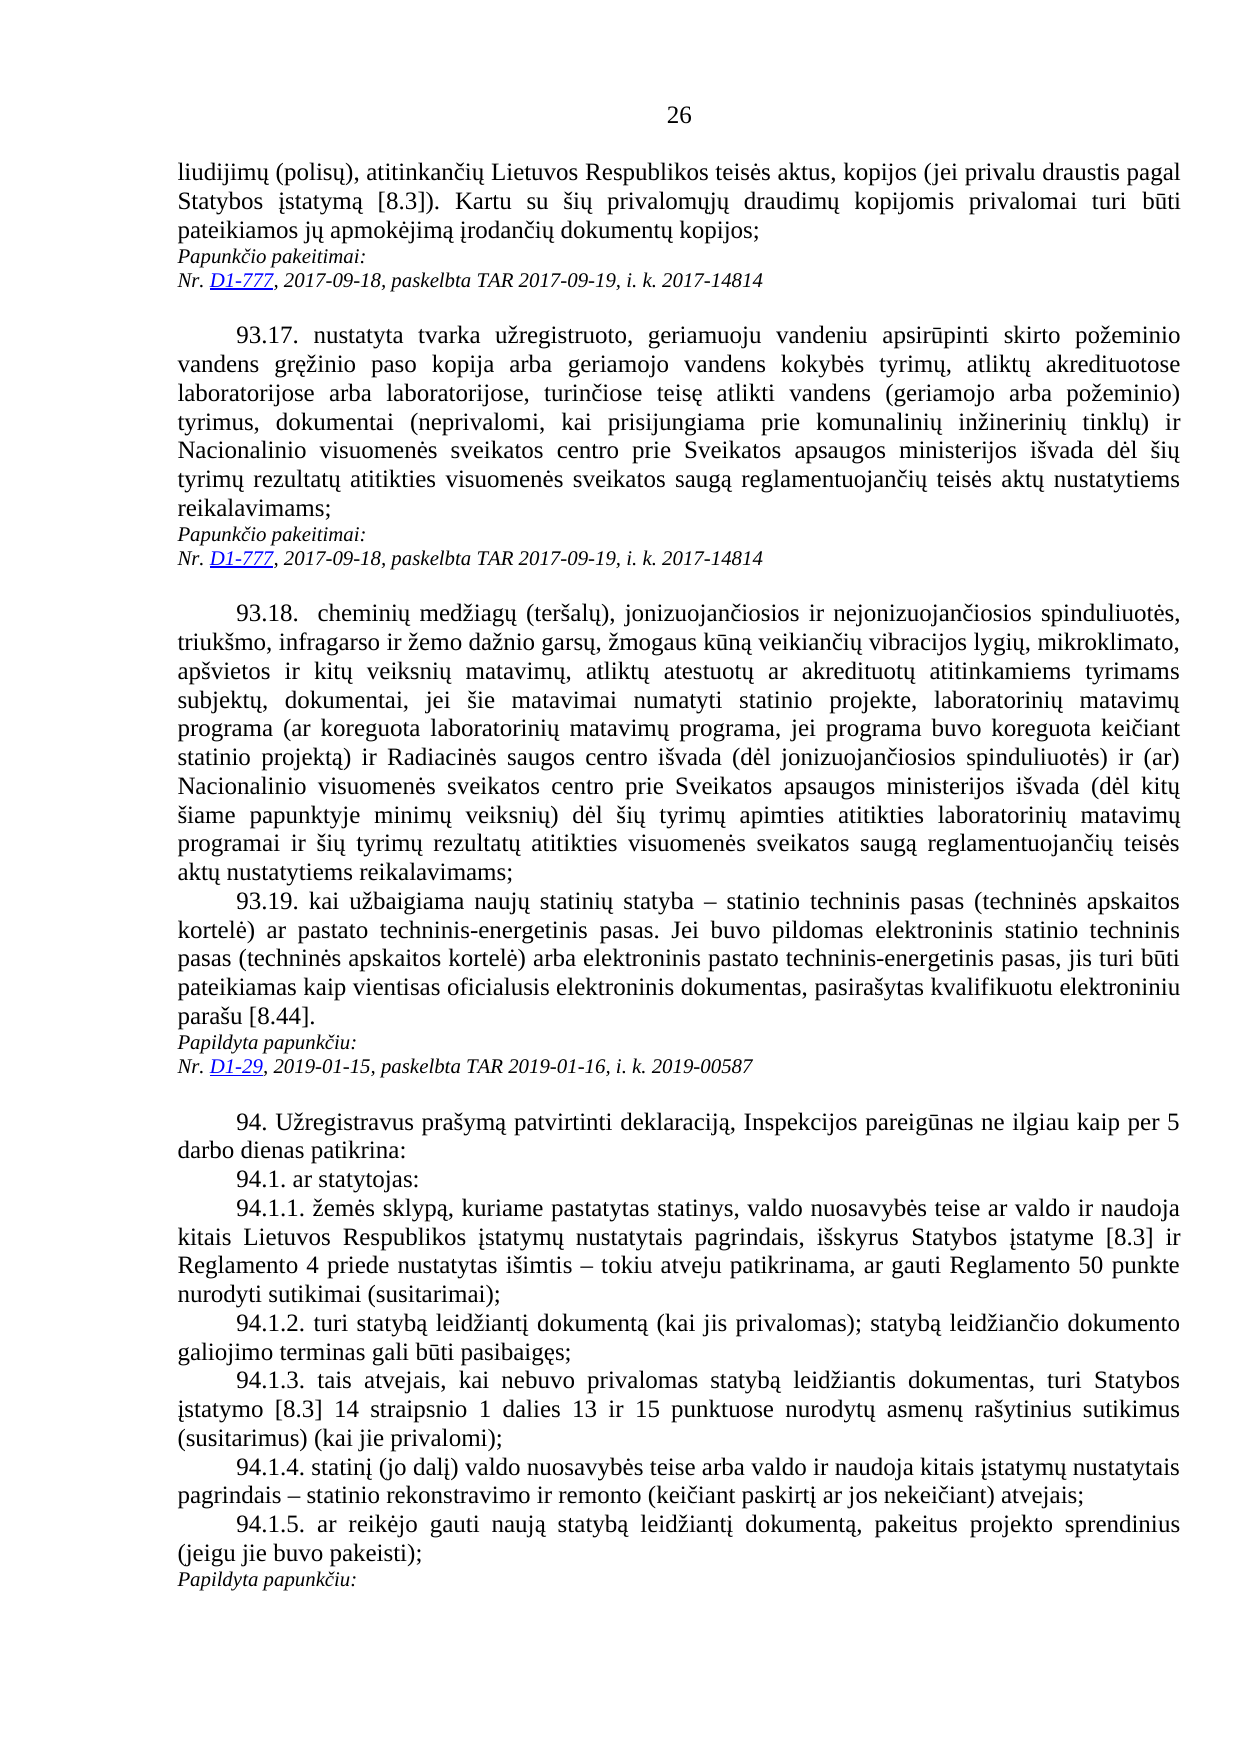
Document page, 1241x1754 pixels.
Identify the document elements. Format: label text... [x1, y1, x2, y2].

text 93.17. nustatyta tvarka užregistruoto, geriamuoju vandeniu apsirūpinti skirto požeminio vandens gręžinio paso kopija arba geriamojo vandens kokybės tyrimų, atliktų akredituotose laboratorijose arba laboratorijose, turinčiose teisę atlikti vandens (geriamojo arba požeminio) tyrimus, dokumentai (neprivalomi, kai prisijungiama prie komunalinių inžinerinių tinklų) ir Nacionalinio visuomenės sveikatos centro prie Sveikatos apsaugos ministerijos išvada dėl šių tyrimų rezultatų atitikties visuomenės sveikatos saugą reglamentuojančių teisės aktų nustatytiems reikalavimams; [177, 320, 1181, 522]
text 94.1.1. žemės sklypą, kuriame pastatytas statinys, valdo nuosavybės teise ar valdo ir naudoja kitais Lietuvos Respublikos įstatymų nustatytais pagrindais, išskyrus Statybos įstatyme [8.3] ir Reglamento 4 priede nustatytas išimtis – tokiu atveju patikrinama, ar gauti Reglamento 50 punkte nurodyti sutikimai (susitarimai); [177, 1193, 1181, 1308]
text 94.1. ar statytojas: [177, 1164, 1181, 1193]
text Papildyta papunkčiu: [177, 1030, 1181, 1054]
text liudijimų (polisų), atitinkančių Lietuvos Respublikos teisės aktus, kopijos (jei privalu draustis pagal Statybos įstatymą [8.3]). Kartu su šių privalomųjų draudimų kopijomis privalomai turi būti pateikiamos jų apmokėjimą įrodančių dokumentų kopijos; [177, 157, 1181, 243]
text 93.18. cheminių medžiagų (teršalų), jonizuojančiosios ir nejonizuojančiosios spinduliuotės, triukšmo, infragarso ir žemo dažnio garsų, žmogaus kūną veikiančių vibracijos lygių, mikroklimato, apšvietos ir kitų veiksnių matavimų, atliktų atestuotų ar akredituotų atitinkamiems tyrimams subjektų, dokumentai, jei šie matavimai numatyti statinio projekte, laboratorinių matavimų programa (ar koreguota laboratorinių matavimų programa, jei programa buvo koreguota keičiant statinio projektą) ir Radiacinės saugos centro išvada (dėl jonizuojančiosios spinduliuotės) ir (ar) Nacionalinio visuomenės sveikatos centro prie Sveikatos apsaugos ministerijos išvada (dėl kitų šiame papunktyje minimų veiksnių) dėl šių tyrimų apimties atitikties laboratorinių matavimų programai ir šių tyrimų rezultatų atitikties visuomenės sveikatos saugą reglamentuojančių teisės aktų nustatytiems reikalavimams; [177, 598, 1181, 886]
text Papunkčio pakeitimai: [177, 522, 1181, 546]
text 94.1.4. statinį (jo dalį) valdo nuosavybės teise arba valdo ir naudoja kitais įstatymų nustatytais pagrindais – statinio rekonstravimo ir remonto (keičiant paskirtį ar jos nekeičiant) atvejais; [177, 1452, 1181, 1509]
text 94.1.5. ar reikėjo gauti naują statybą leidžiantį dokumentą, pakeitus projekto sprendinius (jeigu jie buvo pakeisti); [177, 1509, 1181, 1567]
text 94. Užregistravus prašymą patvirtinti deklaraciją, Inspekcijos pareigūnas ne ilgiau kaip per 5 darbo dienas patikrina: [177, 1107, 1181, 1164]
text Papunkčio pakeitimai: [177, 243, 1181, 268]
text Nr. D1-29, 2019-01-15, paskelbta TAR 2019-01-16, i. k. 2019-00587 [177, 1054, 1181, 1078]
text Nr. D1-777, 2017-09-18, paskelbta TAR 2017-09-19, i. k. 2017-14814 [177, 268, 1181, 292]
text 93.19. kai užbaigiama naujų statinių statyba – statinio techninis pasas (techninės apskaitos kortelė) ar pastato techninis-energetinis pasas. Jei buvo pildomas elektroninis statinio techninis pasas (techninės apskaitos kortelė) arba elektroninis pastato techninis-energetinis pasas, jis turi būti pateikiamas kaip vientisas oficialusis elektroninis dokumentas, pasirašytas kvalifikuotu elektroniniu parašu [8.44]. [177, 886, 1181, 1030]
text Nr. D1-777, 2017-09-18, paskelbta TAR 2017-09-19, i. k. 2017-14814 [177, 546, 1181, 570]
text Papildyta papunkčiu: [177, 1567, 1181, 1591]
text 94.1.3. tais atvejais, kai nebuvo privalomas statybą leidžiantis dokumentas, turi Statybos įstatymo [8.3] 14 straipsnio 1 dalies 13 ir 15 punktuose nurodytų asmenų rašytinius sutikimus (susitarimus) (kai jie privalomi); [177, 1365, 1181, 1452]
text 94.1.2. turi statybą leidžiantį dokumentą (kai jis privalomas); statybą leidžiančio dokumento galiojimo terminas gali būti pasibaigęs; [177, 1308, 1181, 1365]
